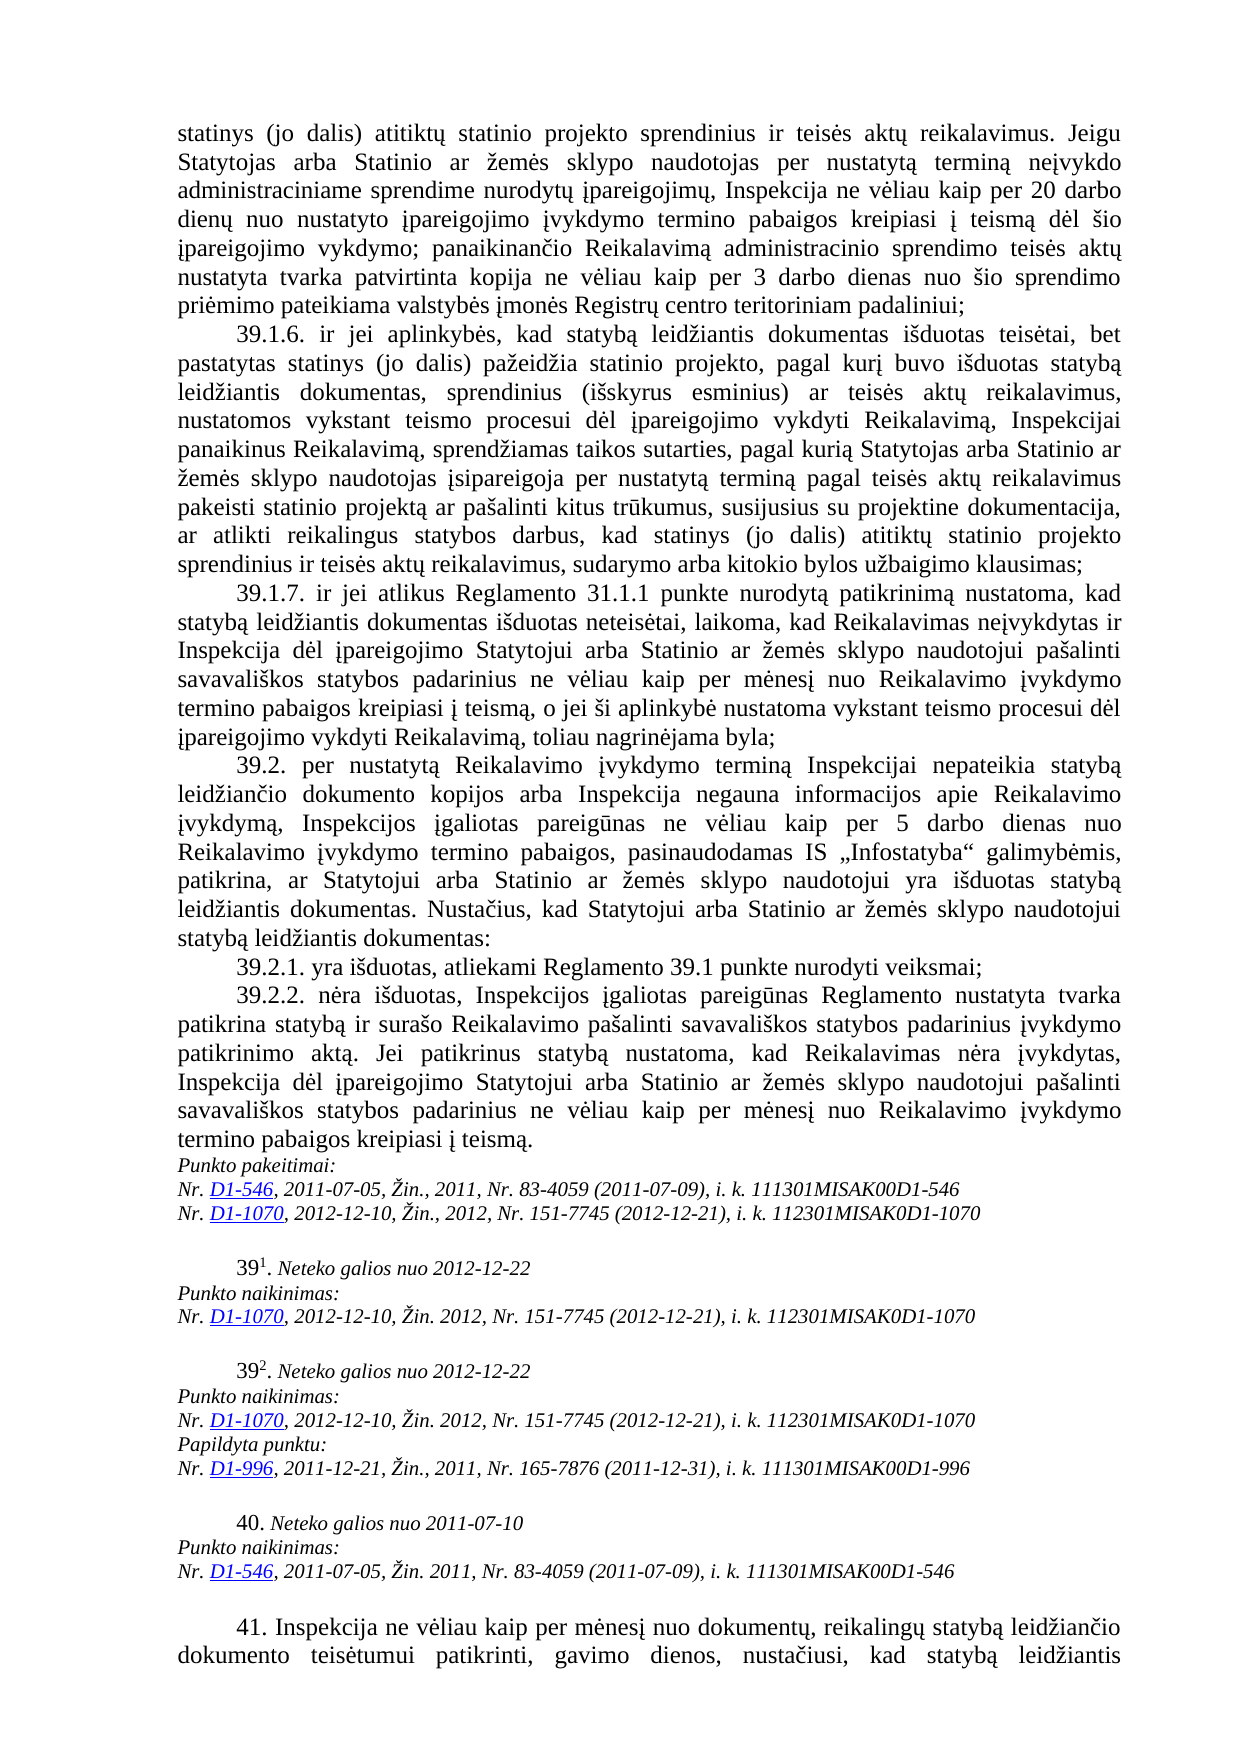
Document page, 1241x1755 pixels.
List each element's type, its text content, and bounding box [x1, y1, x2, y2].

text 39.1.6. ir jei aplinkybės, kad statybą leidžiantis dokumentas išduotas teisėtai, bet pastatytas statinys (jo dalis) pažeidžia statinio projekto, pagal kurį buvo išduotas statybą leidžiantis dokumentas, sprendinius (išskyrus esminius) ar teisės aktų reikalavimus, nustatomos vykstant teismo procesui dėl įpareigojimo vykdyti Reikalavimą, Inspekcijai panaikinus Reikalavimą, sprendžiamas taikos sutarties, pagal kurią Statytojas arba Statinio ar žemės sklypo naudotojas įsipareigoja per nustatytą terminą pagal teisės aktų reikalavimus pakeisti statinio projektą ar pašalinti kitus trūkumus, susijusius su projektine dokumentacija, ar atlikti reikalingus statybos darbus, kad statinys (jo dalis) atitiktų statinio projekto sprendinius ir teisės aktų reikalavimus, sudarymo arba kitokio bylos užbaigimo klausimas; [177, 319, 1122, 578]
text 39.2.1. yra išduotas, atliekami Reglamento 39.1 punkte nurodyti veiksmai; [177, 952, 1122, 981]
text 40. Neteko galios nuo 2011-07-10 [177, 1509, 1122, 1535]
text 39.2.2. nėra išduotas, Inspekcijos įgaliotas pareigūnas Reglamento nustatyta tvarka patikrina statybą ir surašo Reikalavimo pašalinti savavališkos statybos padarinius įvykdymo patikrinimo aktą. Jei patikrinus statybą nustatoma, kad Reikalavimas nėra įvykdytas, Inspekcija dėl įpareigojimo Statytojui arba Statinio ar žemės sklypo naudotojui pašalinti savavališkos statybos padarinius ne vėliau kaip per mėnesį nuo Reikalavimo įvykdymo termino pabaigos kreipiasi į teismą. [177, 981, 1122, 1153]
text 39.1.7. ir jei atlikus Reglamento 31.1.1 punkte nurodytą patikrinimą nustatoma, kad statybą leidžiantis dokumentas išduotas neteisėtai, laikoma, kad Reikalavimas neįvykdytas ir Inspekcija dėl įpareigojimo Statytojui arba Statinio ar žemės sklypo naudotojui pašalinti savavališkos statybos padarinius ne vėliau kaip per mėnesį nuo Reikalavimo įvykdymo termino pabaigos kreipiasi į teismą, o jei ši aplinkybė nustatoma vykstant teismo procesui dėl įpareigojimo vykdyti Reikalavimą, toliau nagrinėjama byla; [177, 578, 1122, 751]
text Nr. D1-1070, 2012-12-10, Žin., 2012, Nr. 151-7745 (2012-12-21), i. k. 112301MISAK0D1-1070 [177, 1201, 1122, 1225]
text Nr. D1-546, 2011-07-05, Žin. 2011, Nr. 83-4059 (2011-07-09), i. k. 111301MISAK00D1-546 [177, 1559, 1122, 1583]
text Papildyta punktu: [177, 1432, 1122, 1456]
text Nr. D1-1070, 2012-12-10, Žin. 2012, Nr. 151-7745 (2012-12-21), i. k. 112301MISAK0D1-1070 [177, 1304, 1122, 1328]
text 41. Inspekcija ne vėliau kaip per mėnesį nuo dokumentų, reikalingų statybą leidžiančio dokumento teisėtumui patikrinti, gavimo dienos, nustačiusi, kad statybą leidžiantis [177, 1612, 1122, 1669]
text Nr. D1-996, 2011-12-21, Žin., 2011, Nr. 165-7876 (2011-12-31), i. k. 111301MISAK00D1-996 [177, 1456, 1122, 1480]
text Punkto naikinimas: [177, 1384, 1122, 1408]
text 392. Neteko galios nuo 2012-12-22 [177, 1357, 1122, 1384]
text statinys (jo dalis) atitiktų statinio projekto sprendinius ir teisės aktų reikalavimus. Jeigu Statytojas arba Statinio ar žemės sklypo naudotojas per nustatytą terminą neįvykdo administraciniame sprendime nurodytų įpareigojimų, Inspekcija ne vėliau kaip per 20 darbo dienų nuo nustatyto įpareigojimo įvykdymo termino pabaigos kreipiasi į teismą dėl šio įpareigojimo vykdymo; panaikinančio Reikalavimą administracinio sprendimo teisės aktų nustatyta tvarka patvirtinta kopija ne vėliau kaip per 3 darbo dienas nuo šio sprendimo priėmimo pateikiama valstybės įmonės Registrų centro teritoriniam padaliniui; [177, 118, 1122, 319]
text 391. Neteko galios nuo 2012-12-22 [177, 1254, 1122, 1280]
text Punkto pakeitimai: [177, 1153, 1122, 1177]
text Nr. D1-1070, 2012-12-10, Žin. 2012, Nr. 151-7745 (2012-12-21), i. k. 112301MISAK0D1-1070 [177, 1408, 1122, 1432]
text Nr. D1-546, 2011-07-05, Žin., 2011, Nr. 83-4059 (2011-07-09), i. k. 111301MISAK00D1-546 [177, 1177, 1122, 1201]
text 39.2. per nustatytą Reikalavimo įvykdymo terminą Inspekcijai nepateikia statybą leidžiančio dokumento kopijos arba Inspekcija negauna informacijos apie Reikalavimo įvykdymą, Inspekcijos įgaliotas pareigūnas ne vėliau kaip per 5 darbo dienas nuo Reikalavimo įvykdymo termino pabaigos, pasinaudodamas IS „Infostatyba“ galimybėmis, patikrina, ar Statytojui arba Statinio ar žemės sklypo naudotojui yra išduotas statybą leidžiantis dokumentas. Nustačius, kad Statytojui arba Statinio ar žemės sklypo naudotojui statybą leidžiantis dokumentas: [177, 751, 1122, 952]
text Punkto naikinimas: [177, 1280, 1122, 1304]
text Punkto naikinimas: [177, 1535, 1122, 1559]
